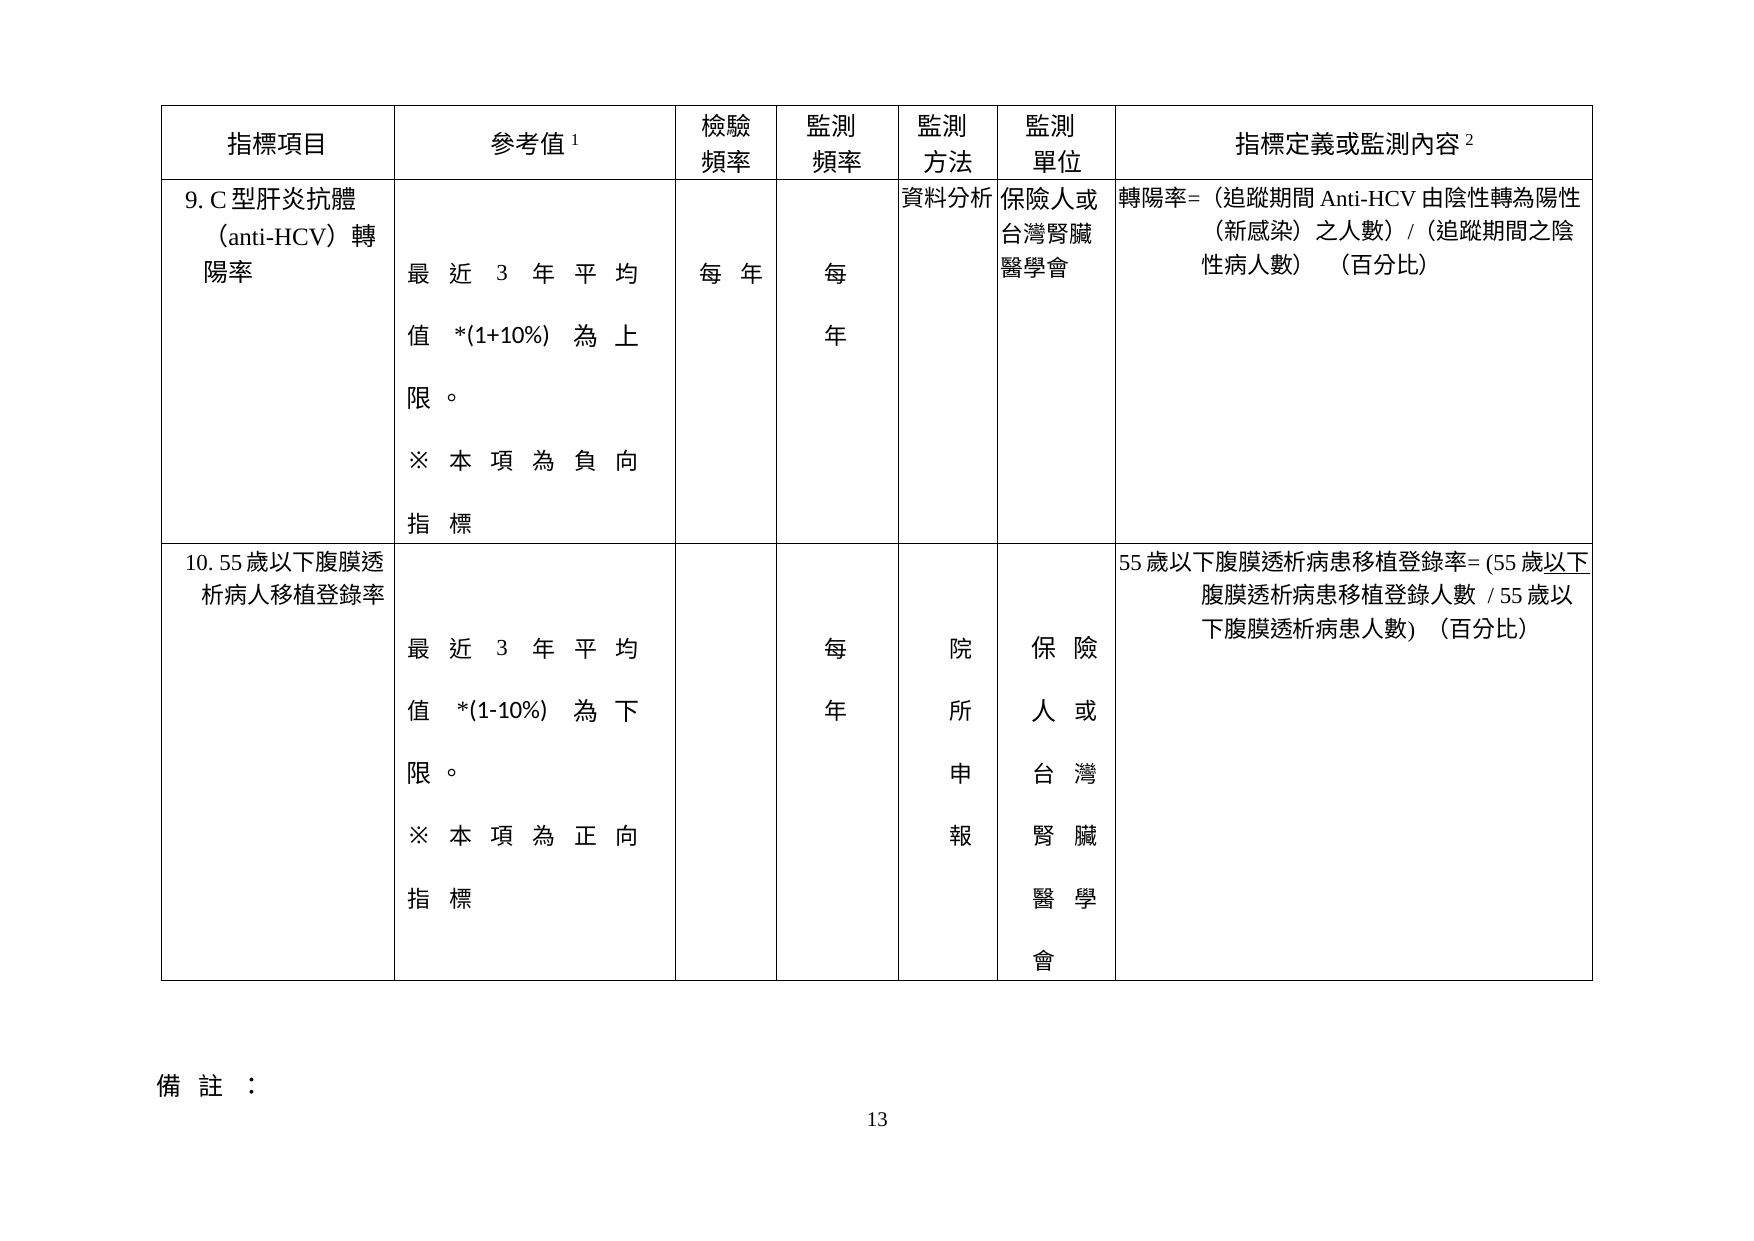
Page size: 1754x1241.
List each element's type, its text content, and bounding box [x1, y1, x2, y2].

table_cell 55歲以下腹膜透析病患移植登錄率= (55歲以下腹膜透析病患移植登錄人數 / 55歲以下腹膜透析病患人數) （百分比） [1116, 544, 1592, 980]
table_header 參考值1 [395, 106, 675, 179]
table_cell 保險人或台灣腎臟醫學會 [998, 180, 1115, 543]
table_cell [676, 544, 776, 980]
table_header 指標定義或監測內容2 [1116, 106, 1592, 179]
text 備註： [148, 1043, 1606, 1105]
table_cell 每年 [777, 180, 898, 543]
table_cell 10. 55歲以下腹膜透析病人移植登錄率 [162, 544, 394, 980]
table_header 檢驗 頻率 [676, 106, 776, 179]
table_cell 轉陽率=（追蹤期間Anti-HCV由陰性轉為陽性（新感染）之人數）/（追蹤期間之陰性病人數） （百分比） [1116, 180, 1592, 543]
table_cell 資料分析 [899, 180, 997, 543]
table_header 指標項目 [162, 106, 394, 179]
table_cell 最近3年平均值*(1-10%)為下限。 ※本項為正向指標 [395, 544, 675, 980]
table_cell 院所申報 [899, 544, 997, 980]
table_header 監測 頻率 [777, 106, 898, 179]
table_cell 每年 [777, 544, 898, 980]
table_cell 最近3年平均值*(1+10%)為上限。 ※本項為負向指標 [395, 180, 675, 543]
table_header 監測 方法 [899, 106, 997, 179]
table_cell 保險人或台灣腎臟醫學會 [998, 544, 1115, 980]
table_cell 每年 [676, 180, 776, 543]
table_cell 9. C型肝炎抗體（anti-HCV）轉陽率 [162, 180, 394, 543]
table_header 監測 單位 [998, 106, 1115, 179]
